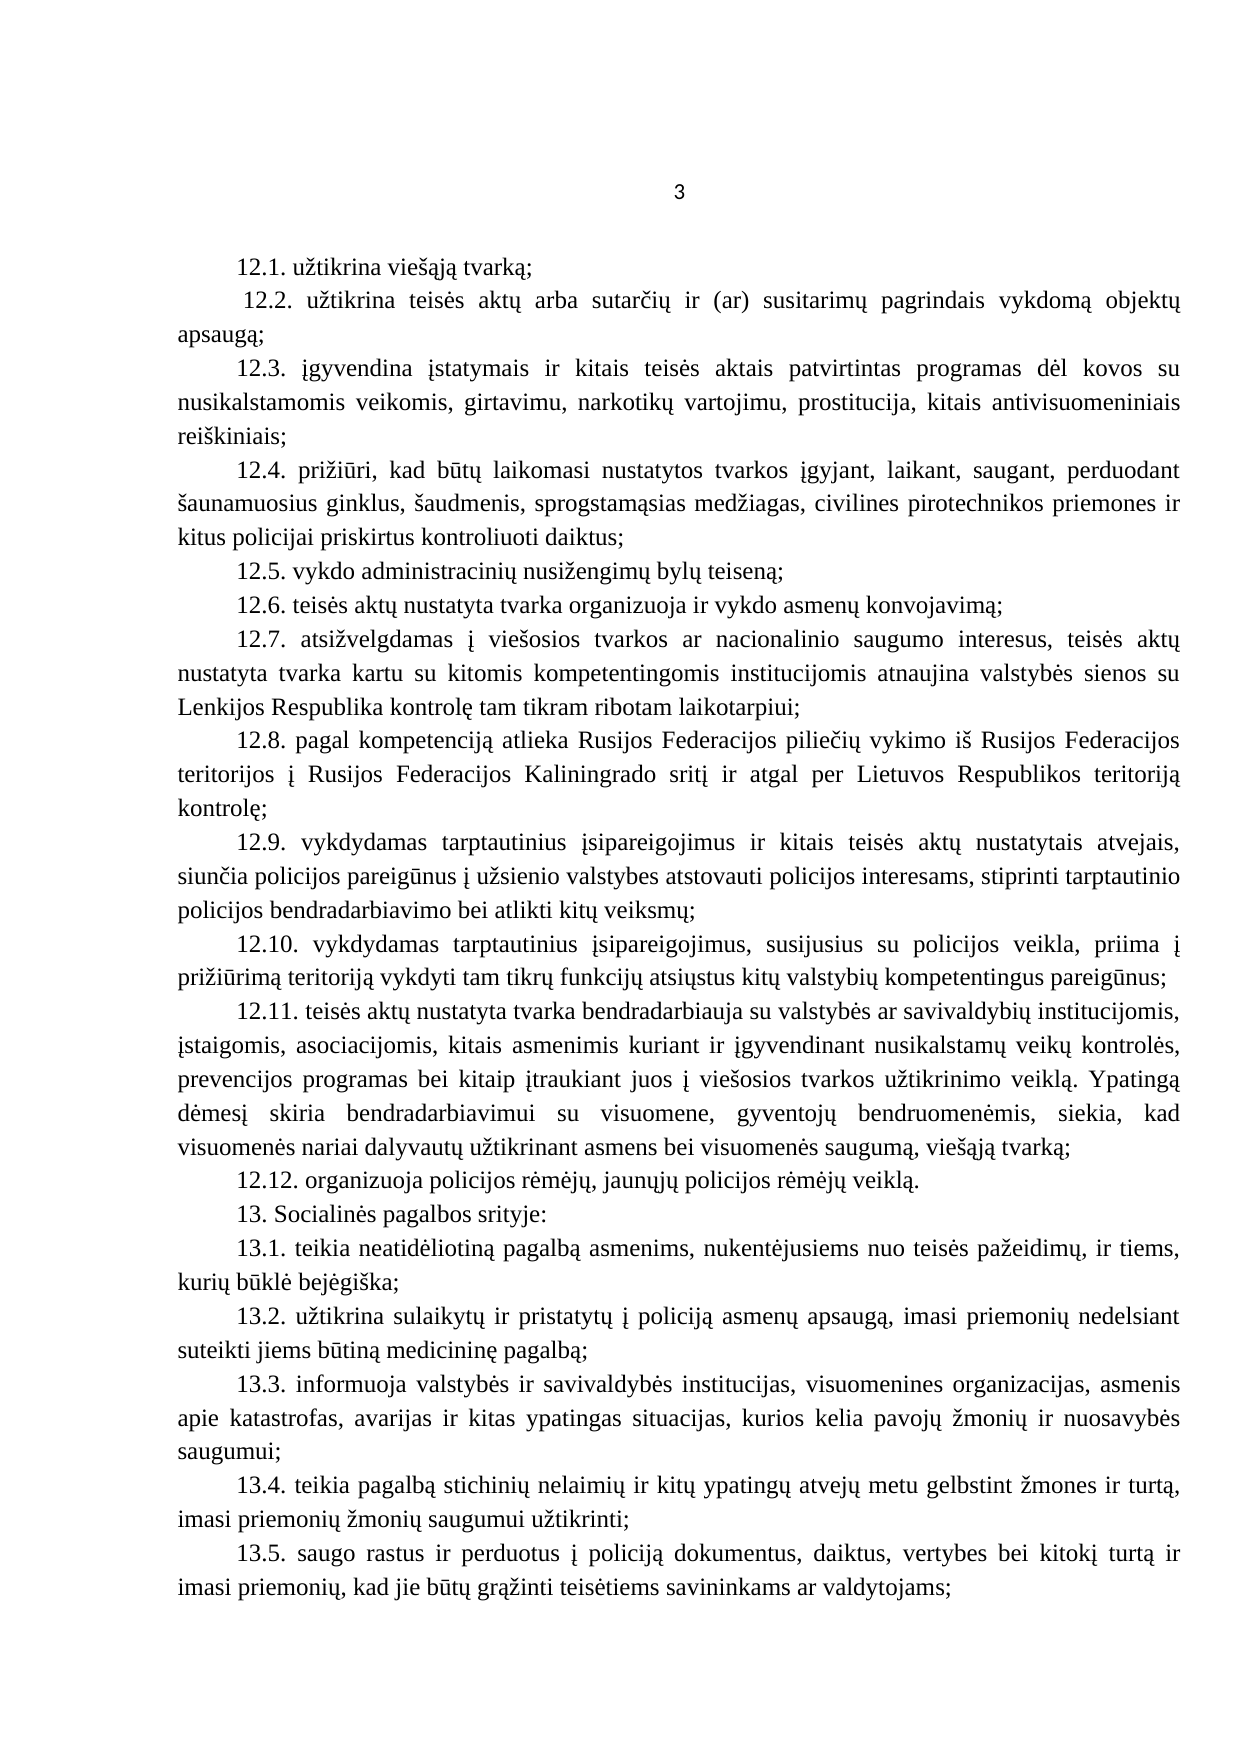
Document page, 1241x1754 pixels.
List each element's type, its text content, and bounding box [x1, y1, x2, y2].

text 12.4. prižiūri, kad būtų laikomasi nustatytos tvarkos įgyjant, laikant, saugant, perduodant šaunamuosius ginklus, šaudmenis, sprogstamąsias medžiagas, civilines pirotechnikos priemones ir kitus policijai priskirtus kontroliuoti daiktus; [177, 455, 1181, 551]
text 13.3. informuoja valstybės ir savivaldybės institucijas, visuomenines organizacijas, asmenis apie katastrofas, avarijas ir kitas ypatingas situacijas, kurios kelia pavojų žmonių ir nuosavybės saugumui; [177, 1369, 1181, 1465]
text 12.7. atsižvelgdamas į viešosios tvarkos ar nacionalinio saugumo interesus, teisės aktų nustatyta tvarka kartu su kitomis kompetentingomis institucijomis atnaujina valstybės sienos su Lenkijos Respublika kontrolę tam tikram ribotam laikotarpiui; [177, 624, 1181, 720]
text 12.3. įgyvendina įstatymais ir kitais teisės aktais patvirtintas programas dėl kovos su nusikalstamomis veikomis, girtavimu, narkotikų vartojimu, prostitucija, kitais antivisuomeniniais reiškiniais; [177, 353, 1181, 449]
text 12.6. teisės aktų nustatyta tvarka organizuoja ir vykdo asmenų konvojavimą; [177, 590, 1181, 619]
text 12.10. vykdydamas tarptautinius įsipareigojimus, susijusius su policijos veikla, priima į prižiūrimą teritoriją vykdyti tam tikrų funkcijų atsiųstus kitų valstybių kompetentingus pareigūnus; [177, 929, 1181, 991]
text 12.1. užtikrina viešąją tvarką; [177, 252, 1181, 280]
text 13. Socialinės pagalbos srityje: [177, 1199, 1181, 1228]
text 12.2. užtikrina teisės aktų arba sutarčių ir (ar) susitarimų pagrindais vykdomą objektų apsaugą; [177, 285, 1181, 348]
text 12.11. teisės aktų nustatyta tvarka bendradarbiauja su valstybės ar savivaldybių institucijomis, įstaigomis, asociacijomis, kitais asmenimis kuriant ir įgyvendinant nusikalstamų veikų kontrolės, prevencijos programas bei kitaip įtraukiant juos į viešosios tvarkos užtikrinimo veiklą. Ypatingą dėmesį skiria bendradarbiavimui su visuomene, gyventojų bendruomenėmis, siekia, kad visuomenės nariai dalyvautų užtikrinant asmens bei visuomenės saugumą, viešąją tvarką; [177, 996, 1181, 1161]
text 13.4. teikia pagalbą stichinių nelaimių ir kitų ypatingų atvejų metu gelbstint žmones ir turtą, imasi priemonių žmonių saugumui užtikrinti; [177, 1470, 1181, 1533]
text 12.5. vykdo administracinių nusižengimų bylų teiseną; [177, 556, 1181, 585]
text 12.9. vykdydamas tarptautinius įsipareigojimus ir kitais teisės aktų nustatytais atvejais, siunčia policijos pareigūnus į užsienio valstybes atstovauti policijos interesams, stiprinti tarptautinio policijos bendradarbiavimo bei atlikti kitų veiksmų; [177, 827, 1181, 923]
text 12.12. organizuoja policijos rėmėjų, jaunųjų policijos rėmėjų veiklą. [177, 1166, 1181, 1194]
text 12.8. pagal kompetenciją atlieka Rusijos Federacijos piliečių vykimo iš Rusijos Federacijos teritorijos į Rusijos Federacijos Kaliningrado sritį ir atgal per Lietuvos Respublikos teritoriją kontrolę; [177, 726, 1181, 822]
text 13.5. saugo rastus ir perduotus į policiją dokumentus, daiktus, vertybes bei kitokį turtą ir imasi priemonių, kad jie būtų grąžinti teisėtiems savininkams ar valdytojams; [177, 1538, 1181, 1601]
text 13.1. teikia neatidėliotiną pagalbą asmenims, nukentėjusiems nuo teisės pažeidimų, ir tiems, kurių būklė bejėgiška; [177, 1233, 1181, 1296]
text 13.2. užtikrina sulaikytų ir pristatytų į policiją asmenų apsaugą, imasi priemonių nedelsiant suteikti jiems būtiną medicininę pagalbą; [177, 1301, 1181, 1364]
